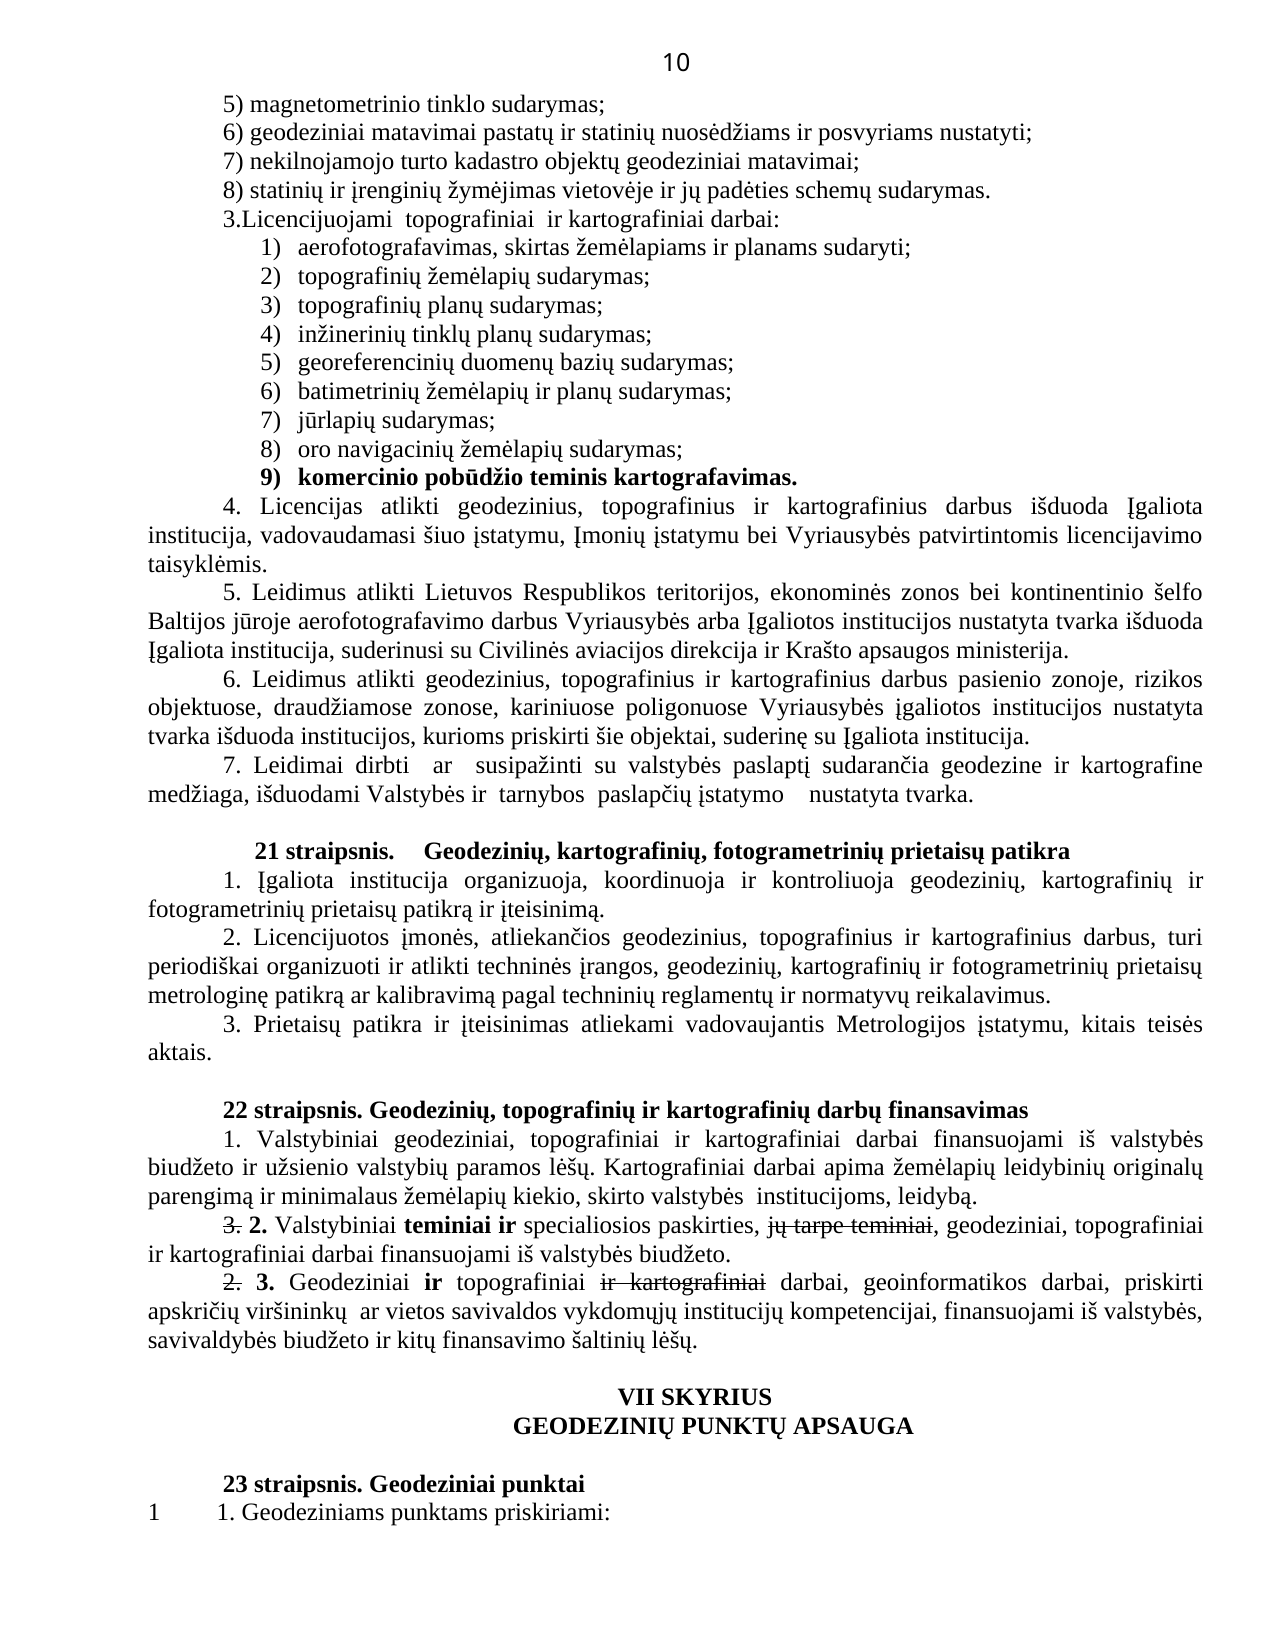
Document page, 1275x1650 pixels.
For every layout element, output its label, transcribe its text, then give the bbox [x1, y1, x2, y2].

list aerofotografavimas, skirtas žemėlapiams ir planams sudaryti; [260, 232, 1204, 261]
subtitle geodezinių punktų apsauga [223, 1411, 1204, 1440]
text 3.Licencijuojami topografiniai ir kartografiniai darbai: [223, 204, 1204, 232]
text 5. Leidimus atlikti Lietuvos Respublikos teritorijos, ekonominės zonos bei kontinentinio šelfo Baltijos jūroje aerofotografavimo darbus Vyriausybės arba Įgaliotos institucijos nustatyta tvarka išduoda Įgaliota institucija, suderinusi su Civilinės aviacijos direkcija ir Krašto apsaugos ministerija. [148, 577, 1204, 664]
list komercinio pobūdžio teminis kartografavimas. [260, 462, 1204, 491]
text 7. Leidimai dirbti ar susipažinti su valstybės paslaptį sudarančia geodezine ir kartografine medžiaga, išduodami Valstybės ir tarnybos paslapčių įstatymo nustatyta tvarka. [148, 750, 1204, 807]
text 3. 2. Valstybiniai teminiai ir specialiosios paskirties, jų tarpe teminiai, geodeziniai, topografiniai ir kartografiniai darbai finansuojami iš valstybės biudžeto. [148, 1210, 1204, 1267]
list inžinerinių tinklų planų sudarymas; [260, 319, 1204, 347]
text 4. Licencijas atlikti geodezinius, topografinius ir kartografinius darbus išduoda Įgaliota institucija, vadovaudamasi šiuo įstatymu, Įmonių įstatymu bei Vyriausybės patvirtintomis licencijavimo taisyklėmis. [148, 491, 1204, 577]
text 2. 3. Geodeziniai ir topografiniai ir kartografiniai darbai, geoinformatikos darbai, priskirti apskričių viršininkų ar vietos savivaldos vykdomųjų institucijų kompetencijai, finansuojami iš valstybės, savivaldybės biudžeto ir kitų finansavimo šaltinių lėšų. [148, 1267, 1204, 1354]
text 23 straipsnis. Geodeziniai punktai [148, 1469, 1204, 1497]
list topografinių žemėlapių sudarymas; [260, 261, 1204, 290]
list 1. Geodeziniams punktams priskiriami: [148, 1497, 1204, 1526]
list topografinių planų sudarymas; [260, 290, 1204, 319]
text 8) statinių ir įrenginių žymėjimas vietovėje ir jų padėties schemų sudarymas. [223, 175, 1204, 204]
table_header Geodezinių, kartografinių, fotogrametrinių prietaisų patikra [412, 836, 1174, 865]
text 7) nekilnojamojo turto kadastro objektų geodeziniai matavimai; [223, 146, 1204, 175]
text 2. Licencijuotos įmonės, atliekančios geodezinius, topografinius ir kartografinius darbus, turi periodiškai organizuoti ir atlikti techninės įrangos, geodezinių, kartografinių ir fotogrametrinių prietaisų metrologinę patikrą ar kalibravimą pagal techninių reglamentų ir normatyvų reikalavimus. [148, 922, 1204, 1009]
list oro navigacinių žemėlapių sudarymas; [260, 434, 1204, 462]
subtitle VII skyrius [185, 1382, 1204, 1411]
text 1. Įgaliota institucija organizuoja, koordinuoja ir kontroliuoja geodezinių, kartografinių ir fotogrametrinių prietaisų patikrą ir įteisinimą. [148, 865, 1204, 922]
text 3. Prietaisų patikra ir įteisinimas atliekami vadovaujantis Metrologijos įstatymu, kitais teisės aktais. [148, 1009, 1204, 1066]
list batimetrinių žemėlapių ir planų sudarymas; [260, 376, 1204, 405]
text 1. Valstybiniai geodeziniai, topografiniai ir kartografiniai darbai finansuojami iš valstybės biudžeto ir užsienio valstybių paramos lėšų. Kartografiniai darbai apima žemėlapių leidybinių originalų parengimą ir minimalaus žemėlapių kiekio, skirto valstybės institucijoms, leidybą. [148, 1124, 1204, 1210]
table_header 21 straipsnis. [148, 836, 412, 865]
text 22 straipsnis. Geodezinių, topografinių ir kartografinių darbų finansavimas [223, 1095, 1204, 1124]
text 5) magnetometrinio tinklo sudarymas; [223, 89, 1204, 117]
list jūrlapių sudarymas; [260, 405, 1204, 434]
text 6. Leidimus atlikti geodezinius, topografinius ir kartografinius darbus pasienio zonoje, rizikos objektuose, draudžiamose zonose, kariniuose poligonuose Vyriausybės įgaliotos institucijos nustatyta tvarka išduoda institucijos, kurioms priskirti šie objektai, suderinę su įgaliota institucija. [148, 664, 1204, 750]
list georeferencinių duomenų bazių sudarymas; [260, 347, 1204, 376]
text 6) geodeziniai matavimai pastatų ir statinių nuosėdžiams ir posvyriams nustatyti; [223, 117, 1204, 146]
